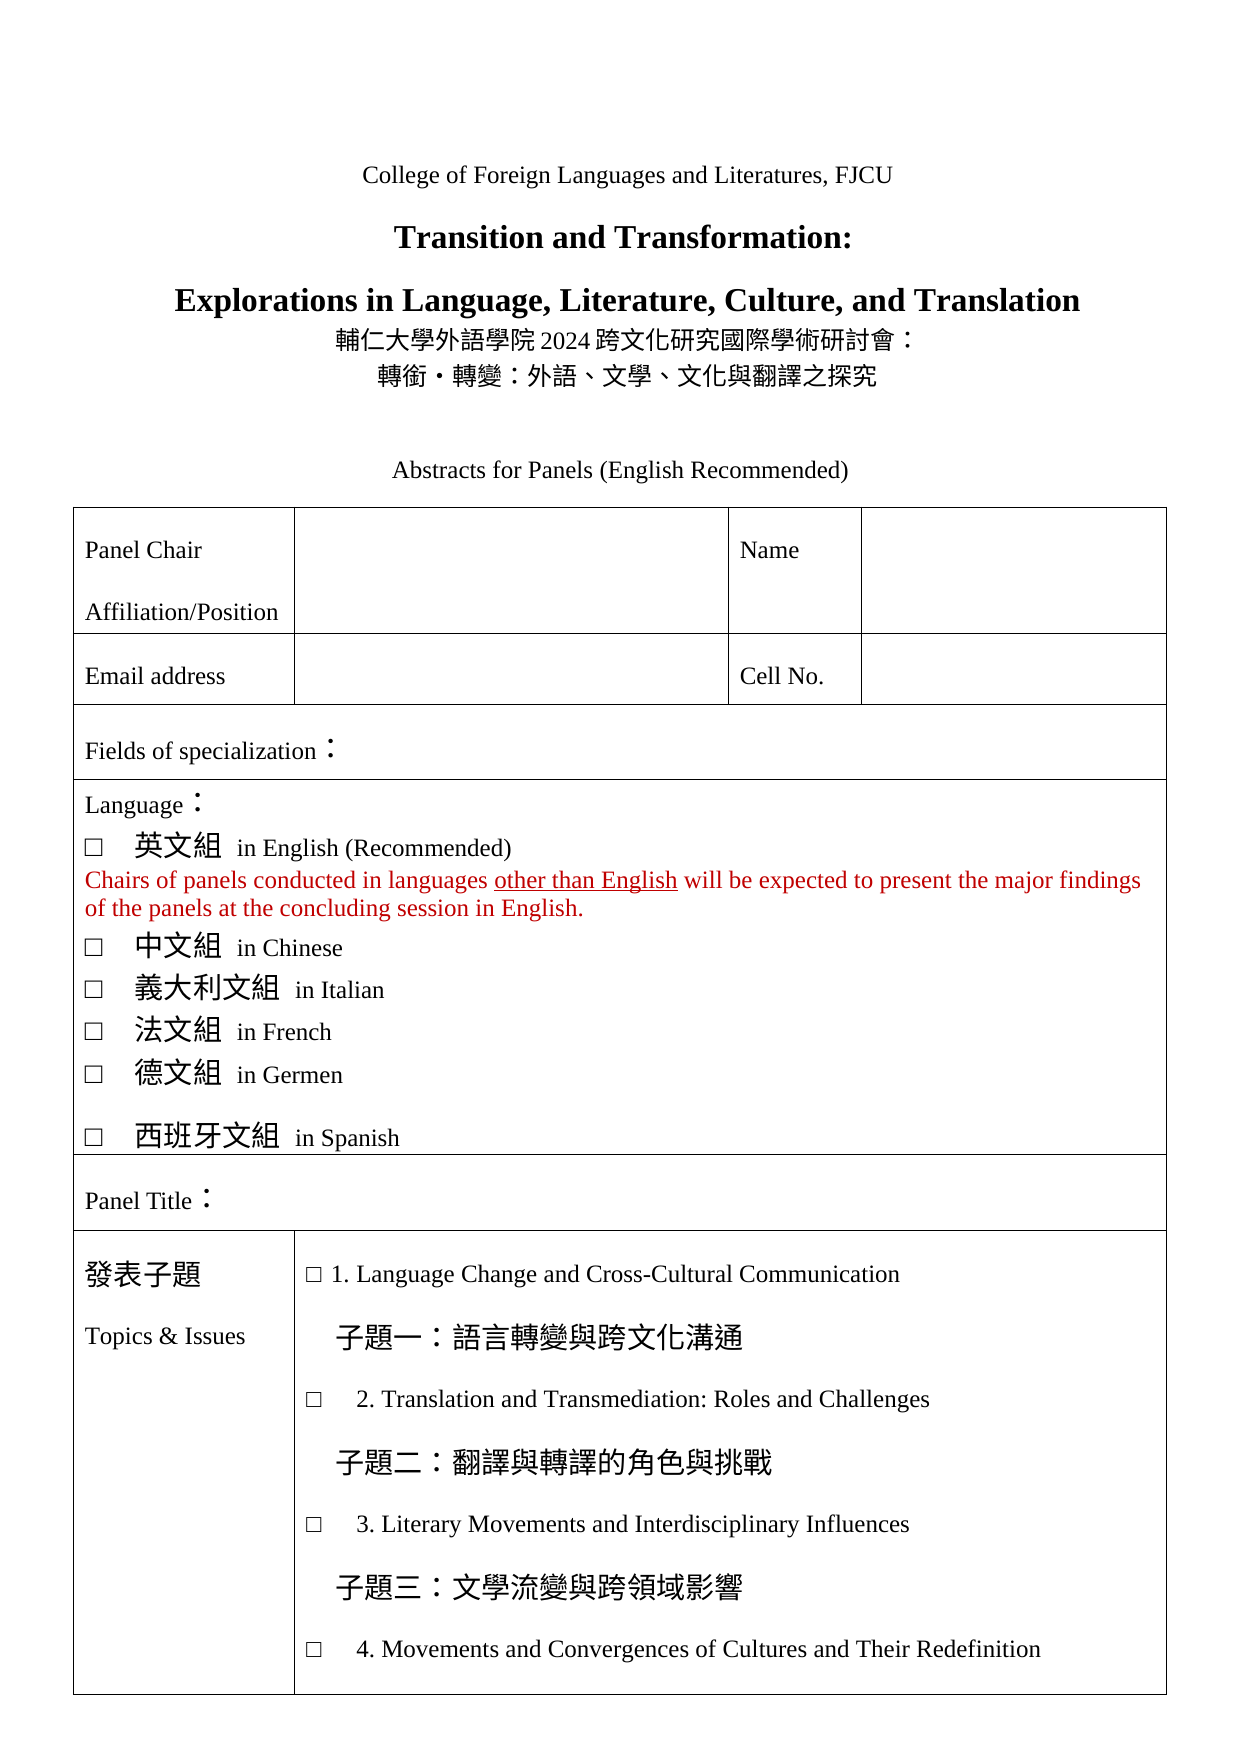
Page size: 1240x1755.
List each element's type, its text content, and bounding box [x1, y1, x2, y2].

table_cell Email address [74, 634, 294, 704]
table_header [295, 508, 728, 633]
table_header [862, 508, 1166, 633]
table_cell Panel Title： [74, 1155, 1166, 1230]
text Abstracts for Panels (English Recommended) [103, 455, 1137, 484]
text 輔仁大學外語學院2024跨文化研究國際學術研討會： [118, 320, 1137, 356]
table_header Name [729, 508, 861, 633]
table_cell 1. Language Change and Cross-Cultural Communication 子題一：語言轉變與跨文化溝通 2. Translation and Transmediation: Roles and Challenges 子題二：翻譯與轉譯的角色與挑戰 3. Literary Movements and Interdisciplinary Influences 子題三：文學流變與跨領域影響 4. Movements and Convergences of Cultures and Their Redefinition [295, 1231, 1166, 1694]
table_cell [295, 634, 728, 704]
table_cell Fields of specialization： [74, 705, 1166, 779]
table_cell [862, 634, 1166, 704]
text Transition and Transformation: Explorations in Language, Literature, Culture, and Translation [118, 195, 1137, 320]
text College of Foreign Languages and Literatures, FJCU [118, 133, 1137, 195]
table_cell Cell No. [729, 634, 861, 704]
table_cell 發表子題 Topics & Issues [74, 1231, 294, 1694]
table_header Panel Chair Affiliation/Position [74, 508, 294, 633]
table_cell Language： 英文組 in English (Recommended) Chairs of panels conducted in languages other than English will be expected to present the major findings of the panels at the concluding session in English. 中文組 in Chinese 義大利文組 in Italian 法文組 in French 德文組 in Germen 西班牙文組 in Spanish [74, 780, 1166, 1154]
text 轉銜・轉變：外語、文學、文化與翻譯之探究 [118, 356, 1137, 393]
